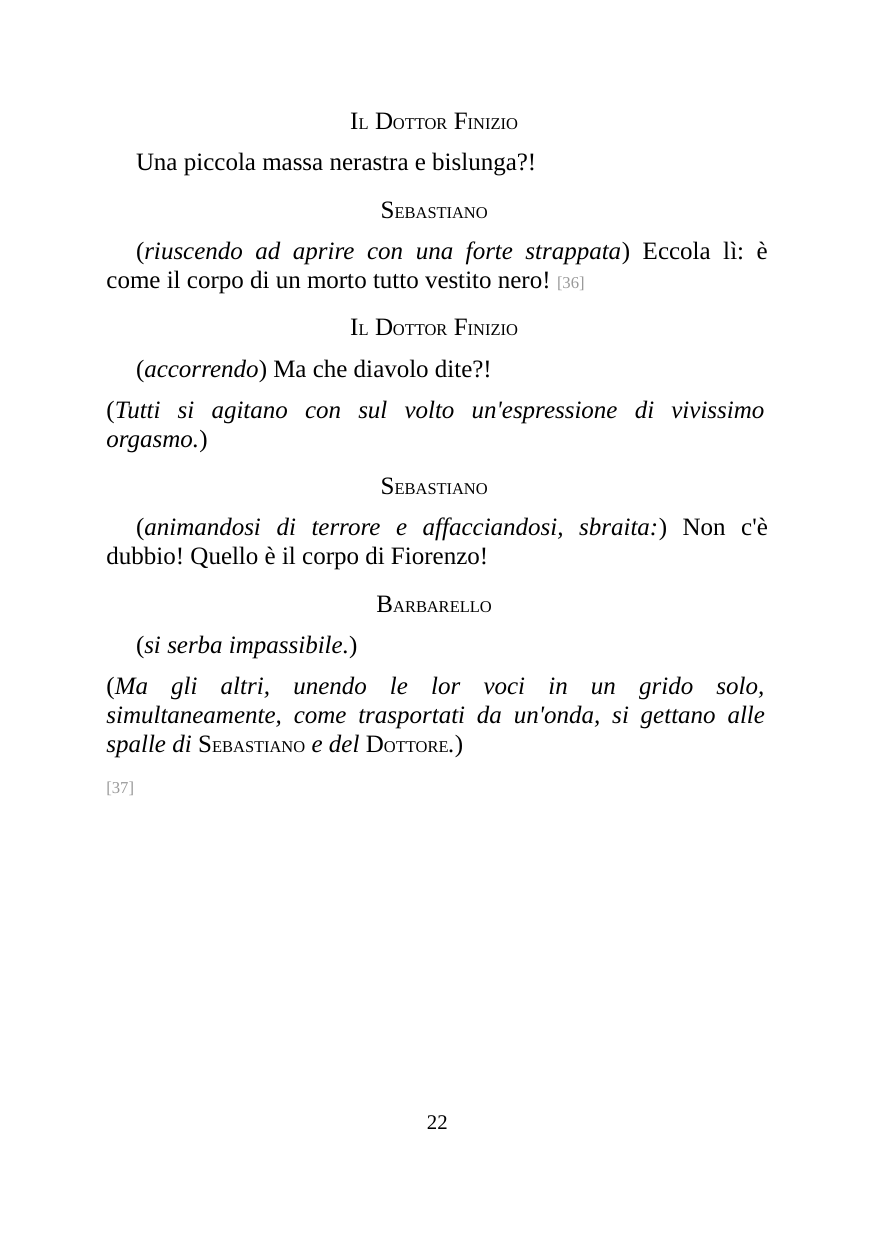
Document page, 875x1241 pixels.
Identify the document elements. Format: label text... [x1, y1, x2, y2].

text (riuscendo ad aprire con una forte strappata) Eccola lì: è come il corpo di un morto tutto vestito nero! [36] [106, 236, 768, 294]
text Barbarello [106, 589, 768, 617]
text Una piccola massa nerastra e bislunga?! [106, 147, 768, 176]
text (accorrendo) Ma che diavolo dite?! [106, 354, 768, 382]
text Sebastiano [106, 195, 768, 224]
text Il Dottor Finizio [106, 106, 768, 135]
text Il Dottor Finizio [106, 312, 768, 341]
text (animandosi di terrore e affacciandosi, sbraita:) Non c'è dubbio! Quello è il corpo di Fiorenzo! [106, 512, 768, 570]
text (Ma gli altri, unendo le lor voci in un grido solo, simultaneamente, come trasportati da un'onda, si gettano alle spalle di Sebastiano e del Dottore.) [106, 671, 768, 757]
text Sebastiano [106, 471, 768, 500]
text (Tutti si agitano con sul volto un'espressione di vivissimo orgasmo.) [106, 395, 768, 452]
text [37] [106, 770, 768, 799]
text (si serba impassibile.) [106, 630, 768, 659]
